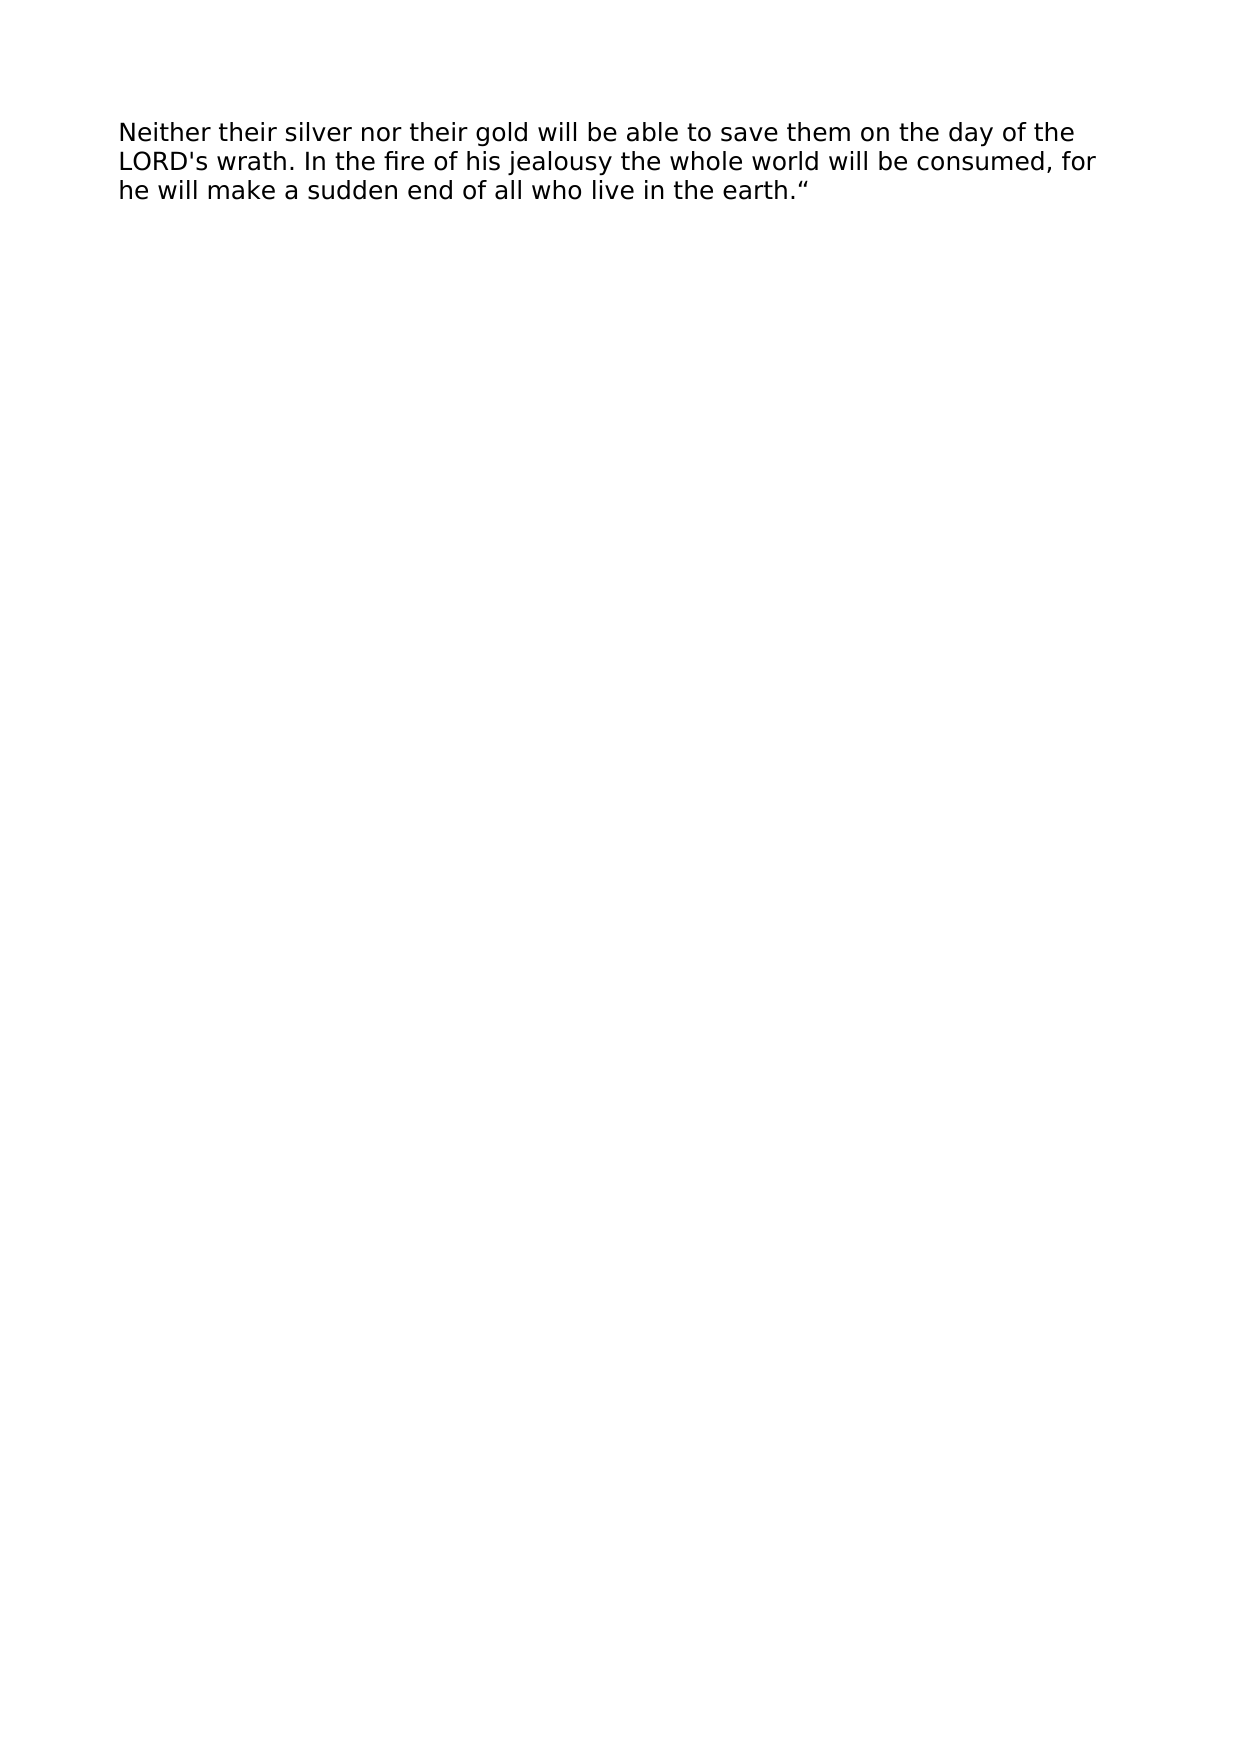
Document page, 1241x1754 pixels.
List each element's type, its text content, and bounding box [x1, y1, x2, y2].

text Neither their silver nor their gold will be able to save them on the day of the LORD's wrath. In the fire of his jealousy the whole world will be consumed, for he will make a sudden end of all who live in the earth.“ [118, 118, 1122, 206]
